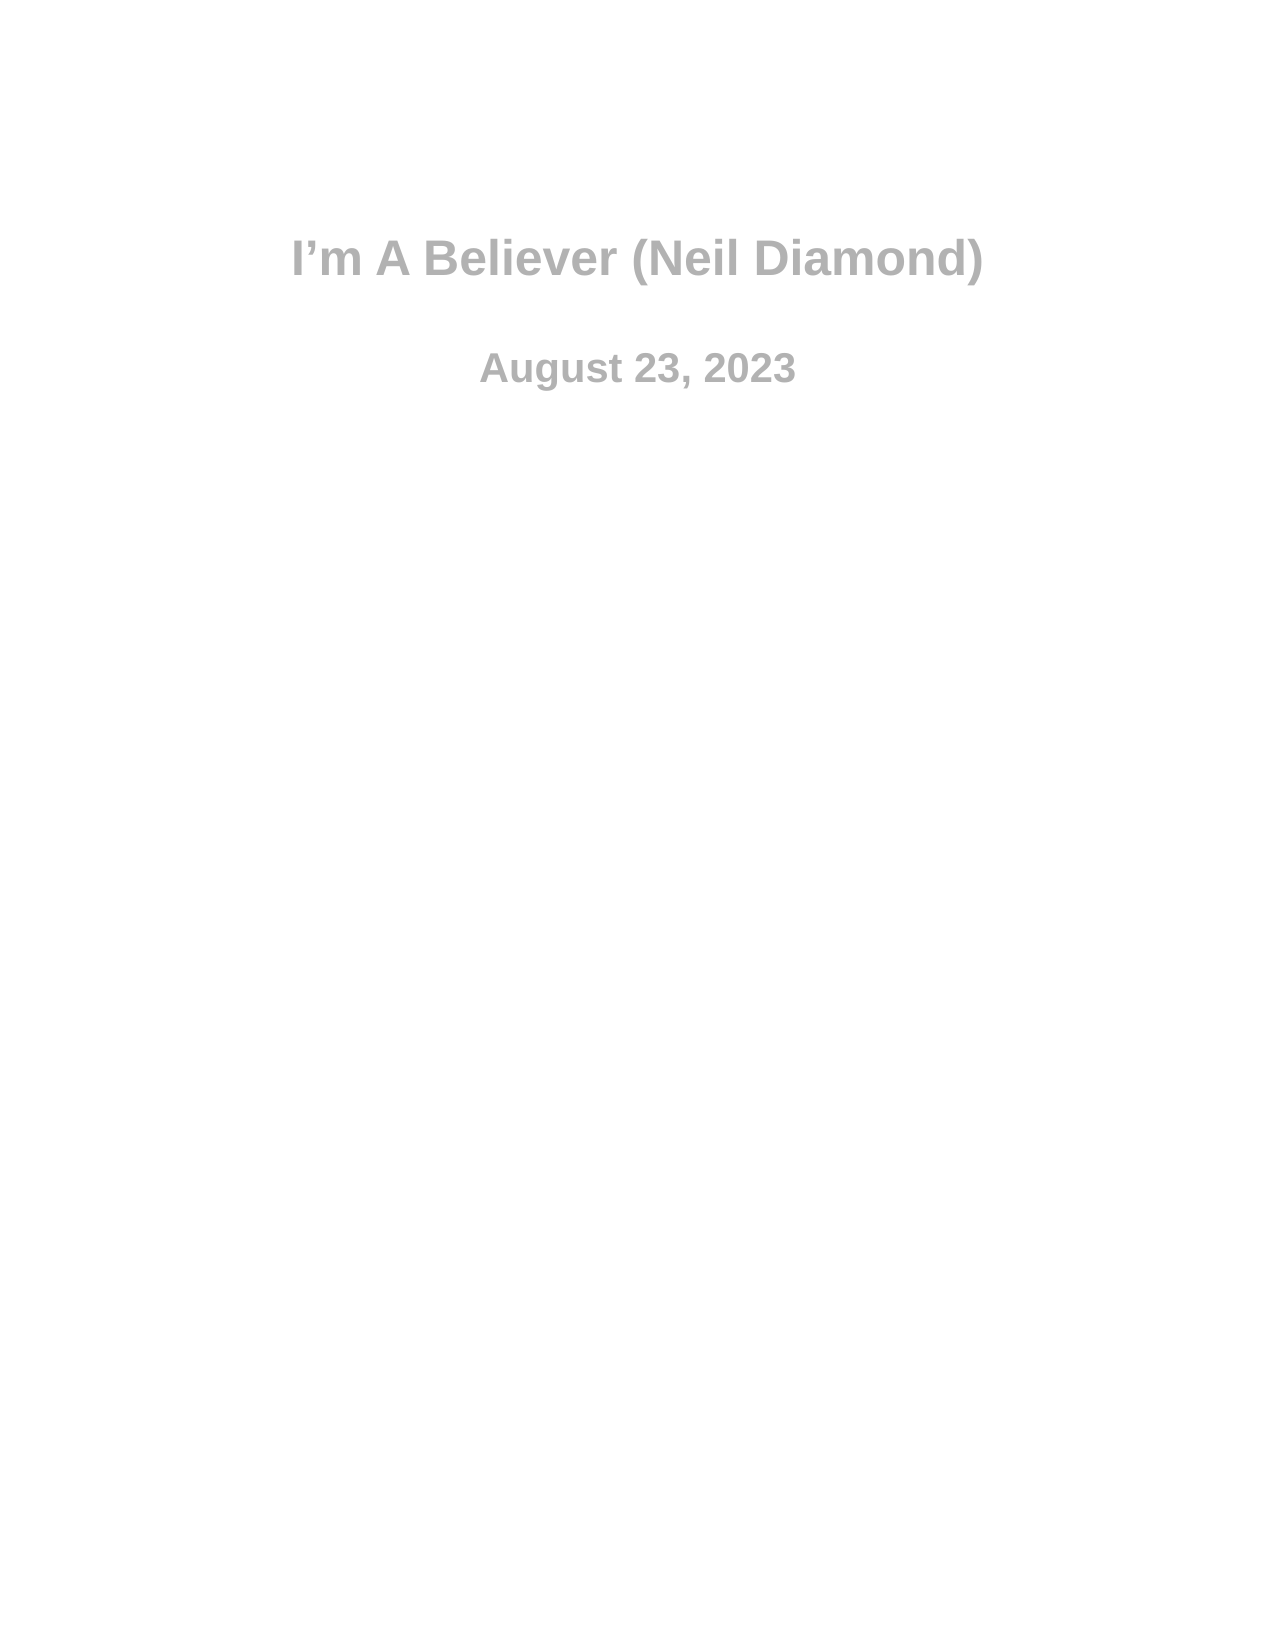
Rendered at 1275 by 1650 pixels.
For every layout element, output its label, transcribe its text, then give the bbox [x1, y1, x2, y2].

text I’m A Believer (Neil Diamond) [90, 229, 1185, 286]
text August 23, 2023 [90, 344, 1185, 392]
